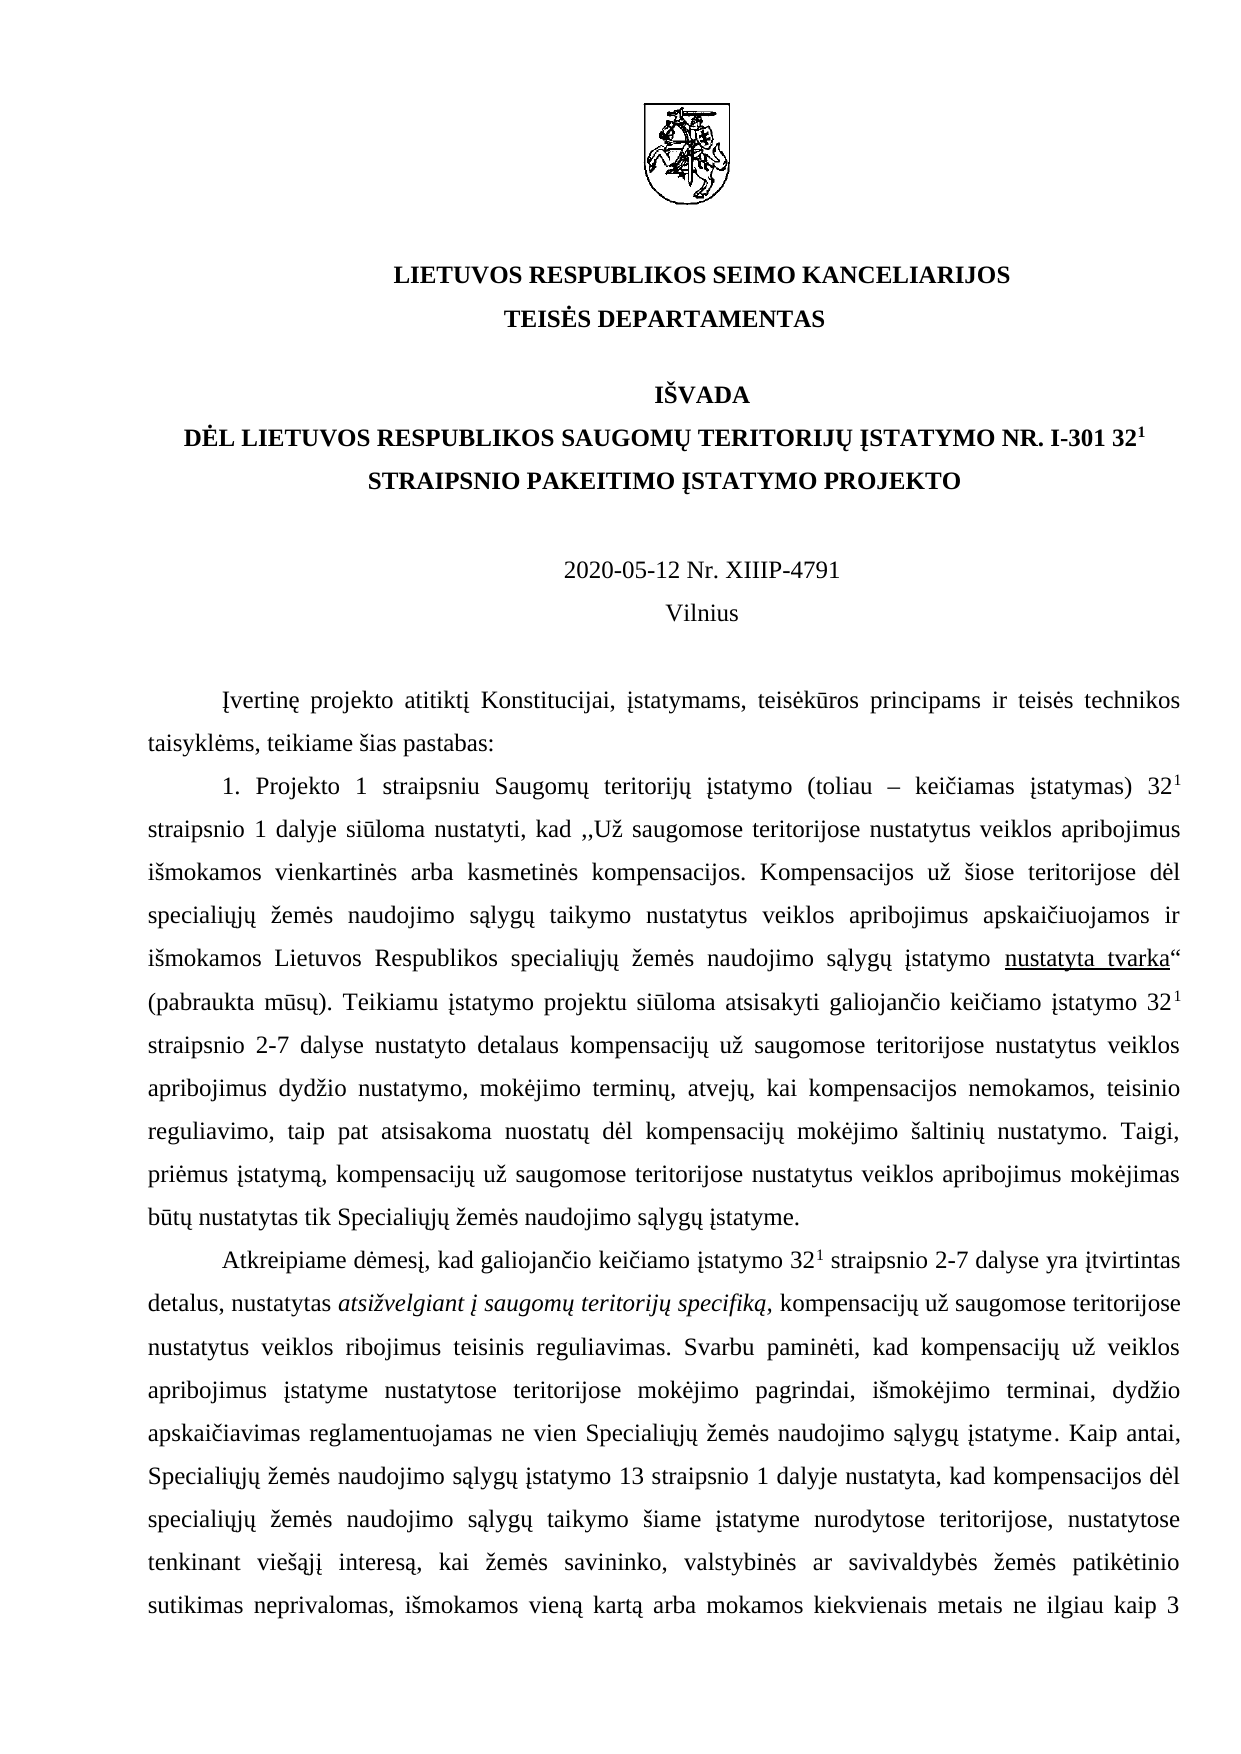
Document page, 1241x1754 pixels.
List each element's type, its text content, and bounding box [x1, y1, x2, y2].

table_header [118, 509, 127, 555]
text DĖL LIETUVOS RESPUBLIKOS SAUGOMŲ TERITORIJŲ ĮSTATYMO NR. I-301 321 STRAIPSNIO PAKEITIMO ĮSTATYMO PROJEKTO [148, 423, 1181, 495]
text IŠVADA [148, 380, 1181, 408]
text Vilnius [148, 598, 1181, 627]
text 1. Projekto 1 straipsniu Saugomų teritorijų įstatymo (toliau – keičiamas įstatymas) 321 straipsnio 1 dalyje siūloma nustatyti, kad ,,Už saugomose teritorijose nustatytus veiklos apribojimus išmokamos vienkartinės arba kasmetinės kompensacijos. Kompensacijos už šiose teritorijose dėl specialiųjų žemės naudojimo sąlygų taikymo nustatytus veiklos apribojimus apskaičiuojamos ir išmokamos Lietuvos Respublikos specialiųjų žemės naudojimo sąlygų įstatymo nustatyta tvarka“ (pabraukta mūsų). Teikiamu įstatymo projektu siūloma atsisakyti galiojančio keičiamo įstatymo 321 straipsnio 2-7 dalyse nustatyto detalaus kompensacijų už saugomose teritorijose nustatytus veiklos apribojimus dydžio nustatymo, mokėjimo terminų, atvejų, kai kompensacijos nemokamos, teisinio reguliavimo, taip pat atsisakoma nuostatų dėl kompensacijų mokėjimo šaltinių nustatymo. Taigi, priėmus įstatymą, kompensacijų už saugomose teritorijose nustatytus veiklos apribojimus mokėjimas būtų nustatytas tik Specialiųjų žemės naudojimo sąlygų įstatyme. [148, 771, 1181, 1231]
text LIETUVOS RESPUBLIKOS SEIMO KANCELIARIJOS [148, 261, 1181, 289]
text TEISĖS DEPARTAMENTAS [148, 304, 1181, 332]
text Įvertinę projekto atitiktį Konstitucijai, įstatymams, teisėkūros principams ir teisės technikos taisyklėms, teikiame šias pastabas: [148, 685, 1181, 757]
text 2020-05-12 Nr. XIIIP-4791 [148, 555, 1181, 584]
text Atkreipiame dėmesį, kad galiojančio keičiamo įstatymo 321 straipsnio 2-7 dalyse yra įtvirtintas detalus, nustatytas atsižvelgiant į saugomų teritorijų specifiką, kompensacijų už saugomose teritorijose nustatytus veiklos ribojimus teisinis reguliavimas. Svarbu paminėti, kad kompensacijų už veiklos apribojimus įstatyme nustatytose teritorijose mokėjimo pagrindai, išmokėjimo terminai, dydžio apskaičiavimas reglamentuojamas ne vien Specialiųjų žemės naudojimo sąlygų įstatyme. Kaip antai, Specialiųjų žemės naudojimo sąlygų įstatymo 13 straipsnio 1 dalyje nustatyta, kad kompensacijos dėl specialiųjų žemės naudojimo sąlygų taikymo šiame įstatyme nurodytose teritorijose, nustatytose tenkinant viešąjį interesą, kai žemės savininko, valstybinės ar savivaldybės žemės patikėtinio sutikimas neprivalomas, išmokamos vieną kartą arba mokamos kiekvienais metais ne ilgiau kaip 3 [148, 1245, 1181, 1619]
